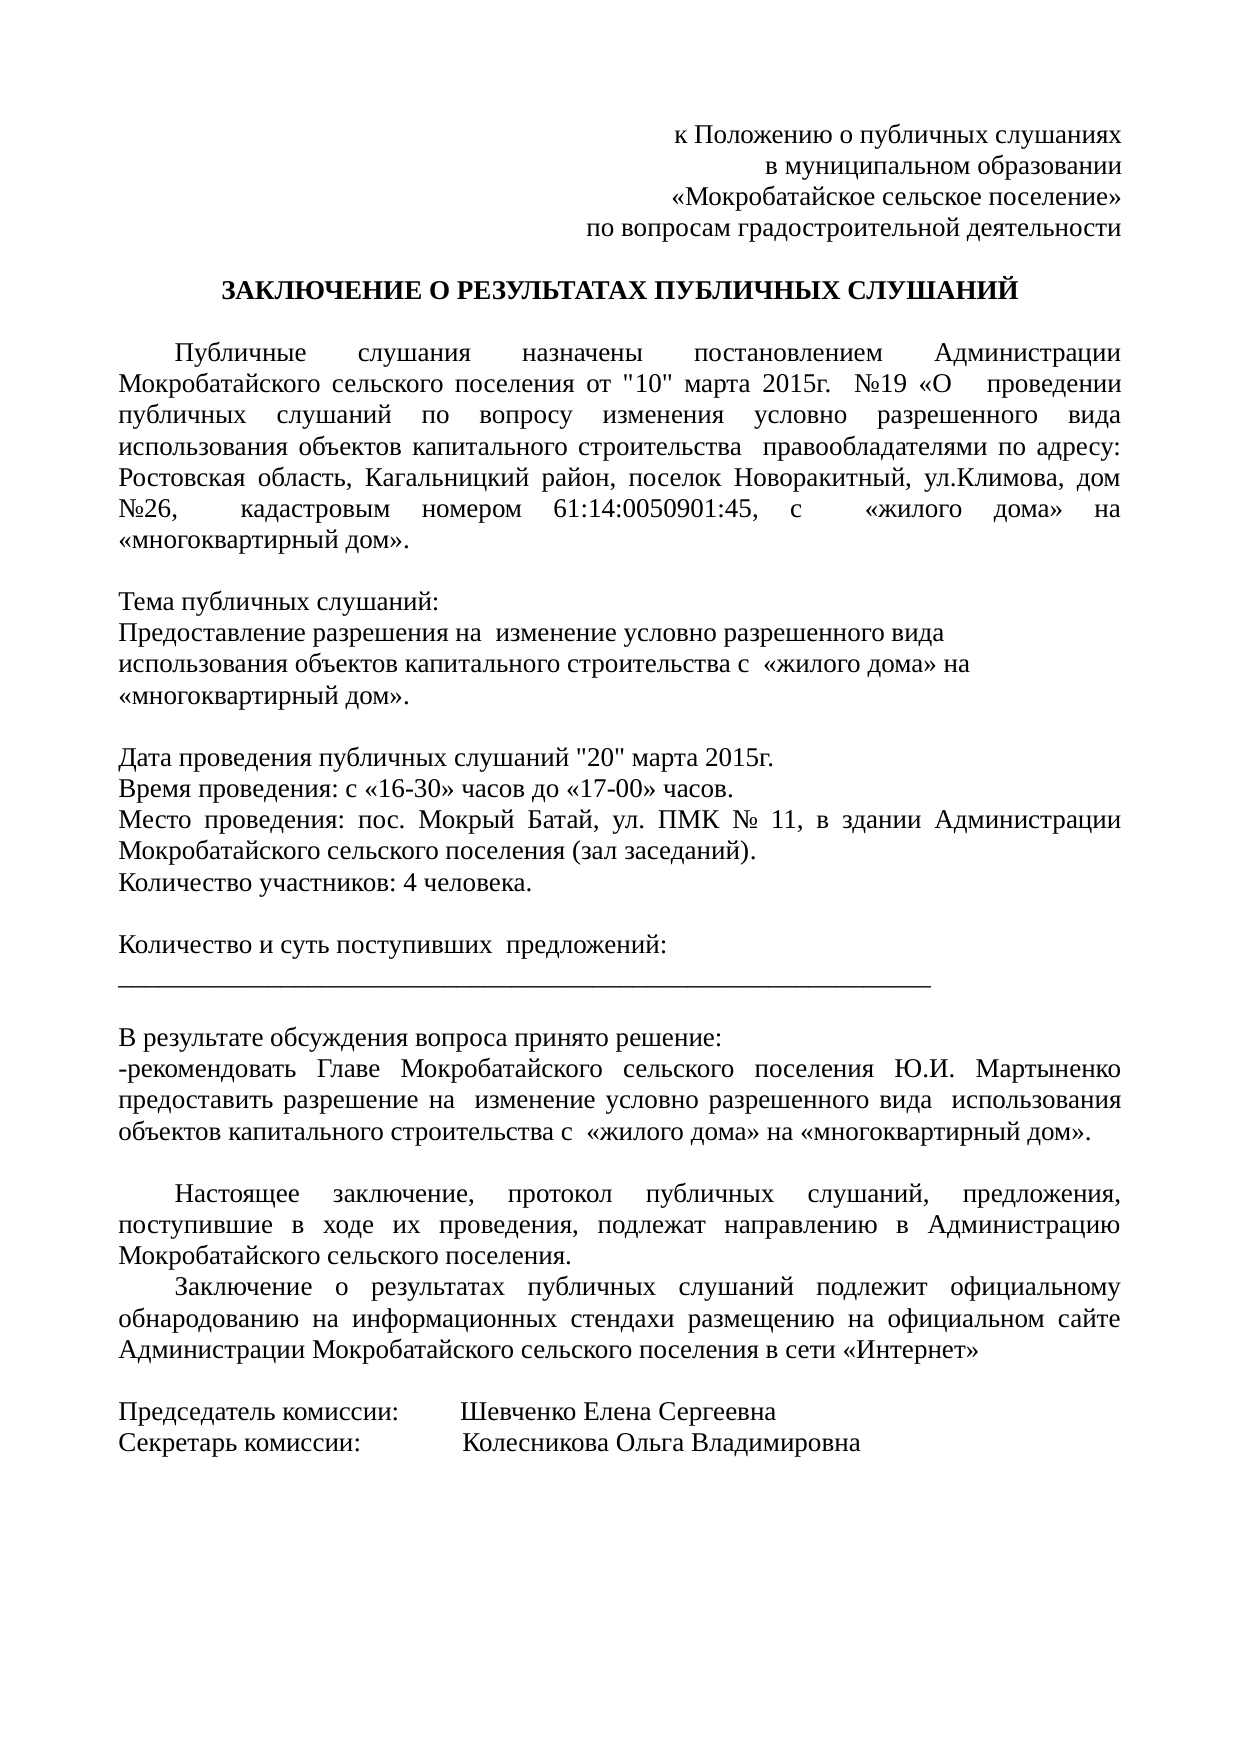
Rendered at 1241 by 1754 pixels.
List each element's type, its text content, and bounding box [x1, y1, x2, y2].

text Публичные слушания назначены постановлением Администрации Мокробатайского сельского поселения от "10" марта 2015г. №19 «О проведении публичных слушаний по вопросу изменения условно разрешенного вида использования объектов капитального строительства правообладателями по адресу: Ростовская область, Кагальницкий район, поселок Новоракитный, ул.Климова, дом №26, кадастровым номером 61:14:0050901:45, с «жилого дома» на «многоквартирный дом». [118, 336, 1122, 554]
text В результате обсуждения вопроса принято решение: [118, 1021, 1122, 1052]
text -рекомендовать Главе Мокробатайского сельского поселения Ю.И. Мартыненко предоставить разрешение на изменение условно разрешенного вида использования объектов капитального строительства с «жилого дома» на «многоквартирный дом». [118, 1052, 1122, 1146]
text Заключение о результатах публичных слушаний подлежит официальному обнародованию на информационных стендахи размещению на официальном сайте Администрации Мокробатайского сельского поселения в сети «Интернет» [118, 1271, 1122, 1364]
text в муниципальном образовании [118, 149, 1122, 180]
text ____________________________________________________________ [118, 959, 1122, 990]
text Место проведения: пос. Мокрый Батай, ул. ПМК № 11, в здании Администрации Мокробатайского сельского поселения (зал заседаний). [118, 803, 1122, 866]
text Время проведения: с «16-30» часов до «17-00» часов. [118, 772, 1122, 803]
text по вопросам градостроительной деятельности [118, 212, 1122, 243]
text Секретарь комиссии: Колесникова Ольга Владимировна [118, 1426, 1122, 1457]
text Настоящее заключение, протокол публичных слушаний, предложения, поступившие в ходе их проведения, подлежат направлению в Администрацию Мокробатайского сельского поселения. [118, 1177, 1122, 1271]
text Дата проведения публичных слушаний "20" марта 2015г. [118, 741, 1122, 772]
text «Мокробатайское сельское поселение» [118, 180, 1122, 212]
text Тема публичных слушаний: [118, 585, 1122, 616]
title ЗАКЛЮЧЕНИЕ О РЕЗУЛЬТАТАХ ПУБЛИЧНЫХ СЛУШАНИЙ [118, 274, 1122, 305]
text Количество и суть поступивших предложений: [118, 928, 1122, 959]
text Председатель комиссии: Шевченко Елена Сергеевна [118, 1395, 1122, 1426]
text к Положению о публичных слушаниях [118, 118, 1122, 149]
text Количество участников: 4 человека. [118, 866, 1122, 897]
text Предоставление разрешения на изменение условно разрешенного вида использования объектов капитального строительства с «жилого дома» на «многоквартирный дом». [118, 616, 1122, 710]
